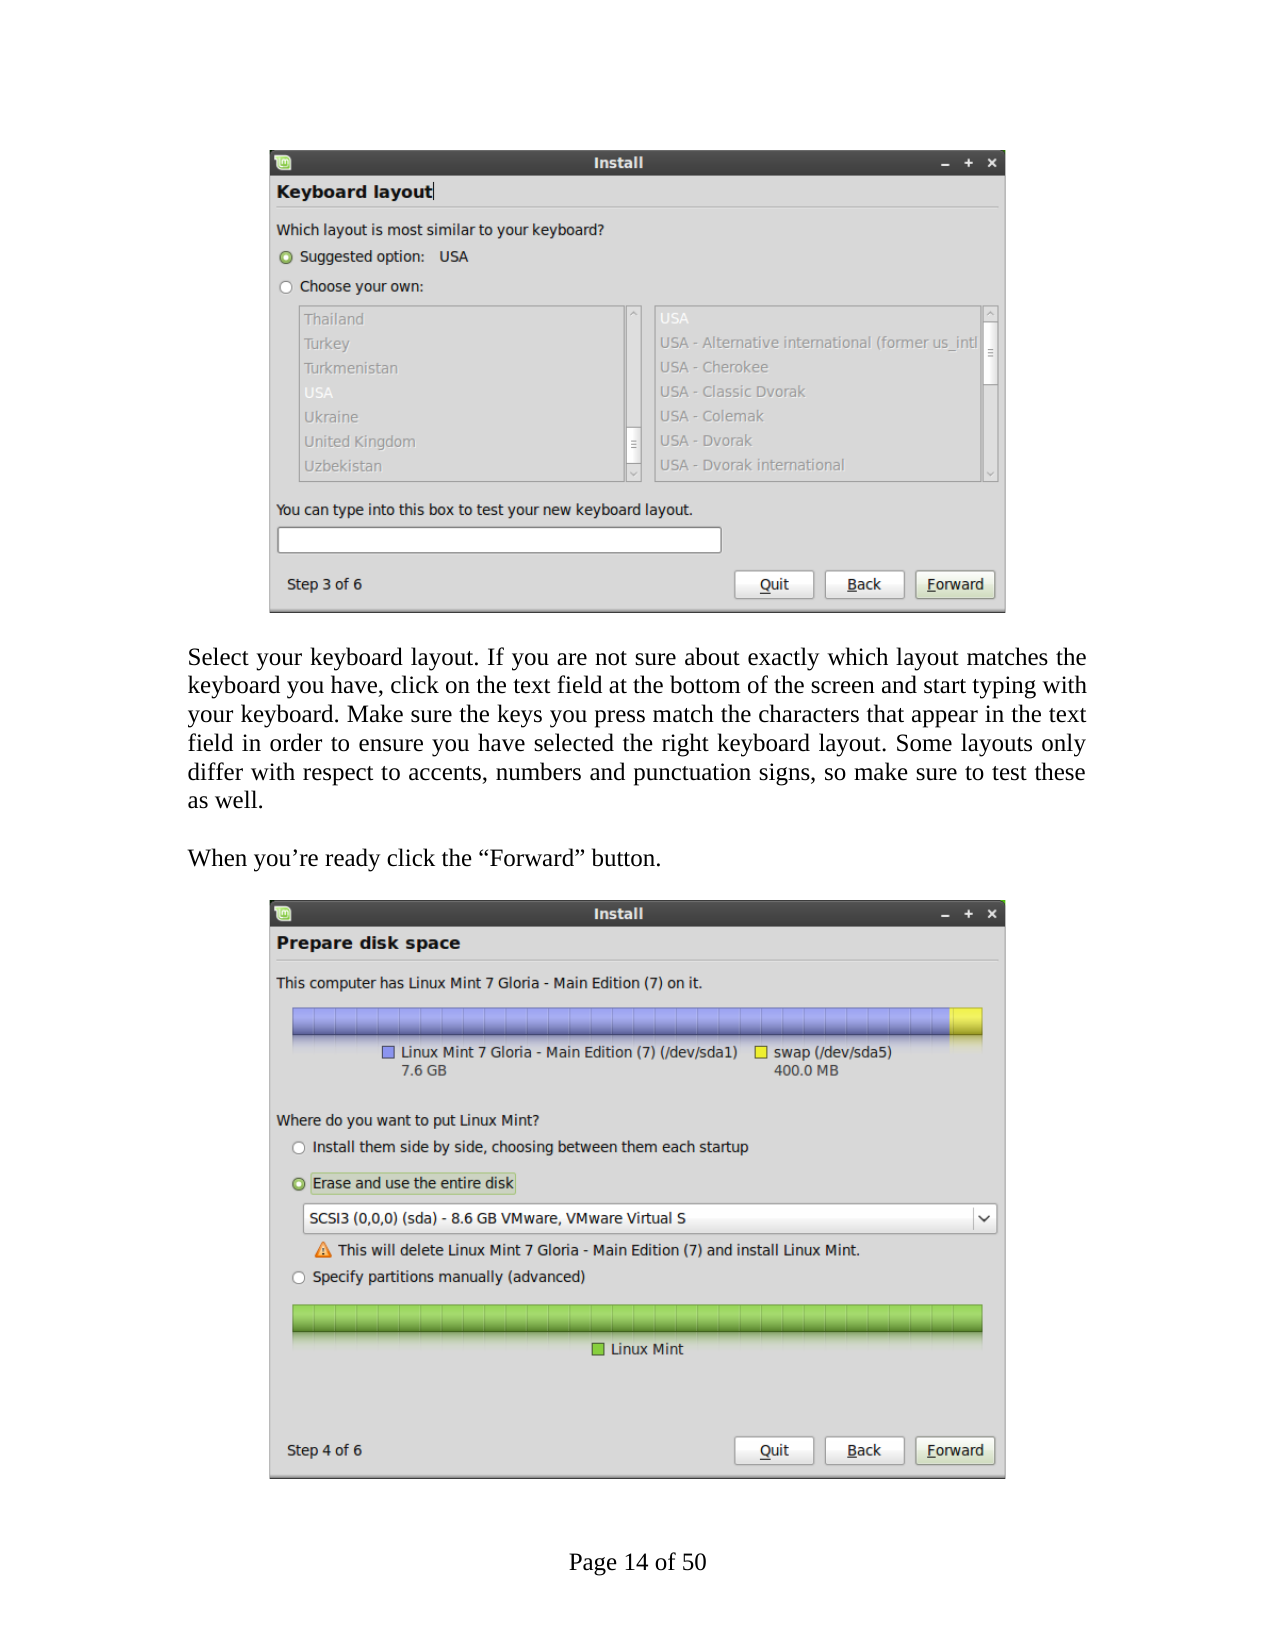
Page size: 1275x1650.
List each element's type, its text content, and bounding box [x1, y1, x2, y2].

text When you’re ready click the “Forward” button. [187, 843, 1087, 872]
picture [269, 150, 1006, 613]
picture [269, 900, 1006, 1479]
